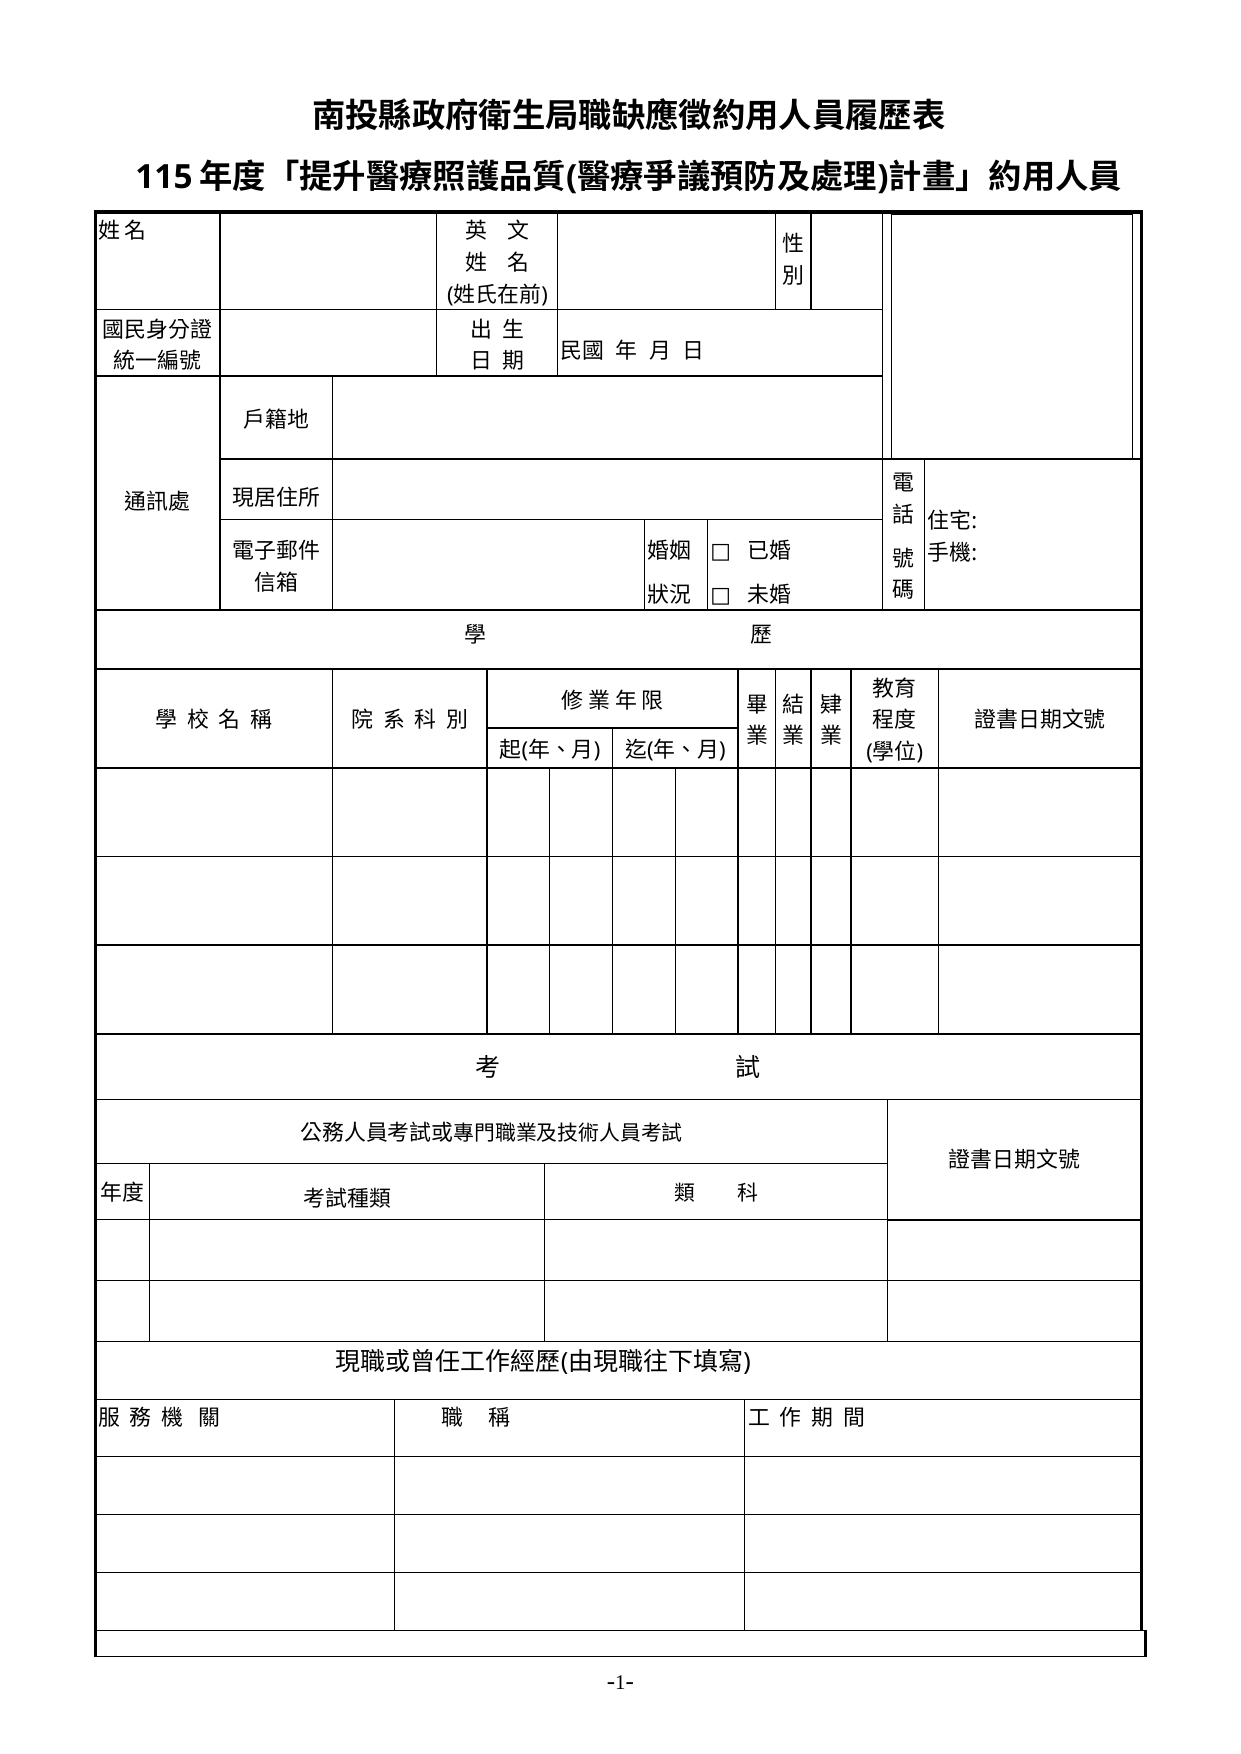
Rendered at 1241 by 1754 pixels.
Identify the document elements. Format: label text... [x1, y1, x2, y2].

table_header 性別 [776, 214, 810, 308]
table_cell 住宅: 手機: [925, 460, 1140, 609]
table_cell [395, 1457, 744, 1514]
table_cell [745, 1515, 1140, 1572]
table_cell [888, 1221, 1140, 1280]
table_cell [776, 769, 810, 856]
table_header [892, 215, 916, 458]
table_header [221, 214, 436, 308]
table_cell [97, 1281, 149, 1341]
table_header 姓 名 [97, 214, 219, 308]
table_cell [150, 1220, 544, 1280]
table_cell [739, 857, 775, 944]
table_cell 起(年、月) [488, 729, 612, 767]
text 南投縣政府衛生局職缺應徵約用人員履歷表 [76, 89, 1181, 137]
table_header [883, 214, 891, 458]
table_cell [97, 1515, 394, 1572]
table_cell [852, 857, 938, 944]
table_cell [745, 1457, 1140, 1514]
table_cell [550, 857, 612, 944]
table_cell [745, 1573, 1140, 1630]
table_cell [739, 946, 775, 1033]
text 115年度「提升醫療照護品質(醫療爭議預防及處理)計畫」約用人員 [76, 149, 1181, 198]
table_cell 工 作 期 間 [745, 1400, 1140, 1456]
table_cell 職 稱 [395, 1400, 744, 1456]
table_cell [812, 769, 850, 856]
table_cell 現職或曾任工作經歷(由現職往下填寫) [97, 1342, 1140, 1398]
table_cell 肄業 [812, 670, 850, 767]
table_cell [395, 1515, 744, 1572]
table_cell [97, 1220, 149, 1280]
table_cell [739, 769, 775, 856]
table_cell [888, 1281, 1140, 1341]
table_cell [812, 946, 850, 1033]
table_cell [97, 857, 332, 944]
table_cell [221, 310, 436, 375]
table_cell 證書日期文號 [888, 1100, 1140, 1219]
table_cell 公務人員考試或專門職業及技術人員考試 [97, 1100, 887, 1163]
table_cell [97, 1631, 1144, 1656]
table_cell [333, 946, 486, 1033]
table_cell [97, 1573, 394, 1630]
table_cell 學 歷 [97, 611, 1140, 668]
table_cell 學 校 名 稱 [97, 670, 332, 767]
table_cell [550, 946, 612, 1033]
table_header [812, 214, 882, 308]
table_cell [776, 857, 810, 944]
table_cell 通訊處 [97, 377, 219, 609]
table_cell [97, 769, 332, 856]
table_cell [776, 946, 810, 1033]
table_cell [545, 1220, 887, 1280]
table_cell 結業 [776, 670, 810, 767]
table_cell 畢業 [739, 670, 775, 767]
table_cell [150, 1281, 544, 1341]
table_cell [97, 946, 332, 1033]
table_cell [613, 857, 675, 944]
table_cell 現居住所 [221, 460, 332, 519]
table_cell [333, 520, 644, 609]
table_cell 國民身分證統一編號 [97, 310, 219, 375]
table_cell [852, 946, 938, 1033]
table_cell 類 科 [545, 1164, 887, 1219]
table_header [916, 215, 1110, 458]
table_cell 婚姻 狀況 [645, 520, 707, 609]
table_cell 迄(年、月) [613, 729, 737, 767]
table_cell [488, 857, 549, 944]
table_cell 服 務 機 關 [97, 1400, 394, 1456]
table_cell 教育 程度 (學位) [852, 670, 938, 767]
table_cell [613, 769, 675, 856]
table_cell 電話 號碼 [883, 460, 924, 609]
table_cell 戶籍地 [221, 377, 332, 458]
table_cell [97, 1457, 394, 1514]
table_cell [676, 857, 737, 944]
table_cell 修 業 年 限 [488, 670, 737, 727]
table_cell [613, 946, 675, 1033]
table_cell [939, 946, 1140, 1033]
table_cell 考試種類 [150, 1164, 544, 1219]
table_header [1110, 215, 1132, 458]
table_cell [488, 946, 549, 1033]
table_cell [939, 769, 1140, 856]
table_cell 證書日期文號 [939, 670, 1140, 767]
table_cell [488, 769, 549, 856]
table_header 英 文 姓 名 (姓氏在前) [437, 214, 557, 308]
table_cell 出 生 日 期 [437, 310, 557, 375]
table_cell [852, 769, 938, 856]
table_header [558, 214, 775, 308]
table_cell [333, 460, 882, 519]
table_cell [545, 1281, 887, 1341]
table_cell [676, 946, 737, 1033]
table_cell [395, 1573, 744, 1630]
table_cell 年度 [97, 1164, 149, 1219]
table_cell 民國 年 月 日 [558, 310, 882, 375]
table_cell [550, 769, 612, 856]
table_cell [333, 857, 486, 944]
table_cell 電子郵件 信箱 [221, 520, 332, 609]
table_cell [676, 769, 737, 856]
table_cell [812, 857, 850, 944]
table_cell [939, 857, 1140, 944]
table_cell 院 系 科 別 [333, 670, 486, 767]
table_cell [333, 769, 486, 856]
table_cell 已婚 未婚 [708, 520, 882, 609]
table_cell [333, 377, 882, 458]
table_header [1133, 214, 1140, 458]
table_cell 考 試 [97, 1035, 1140, 1099]
